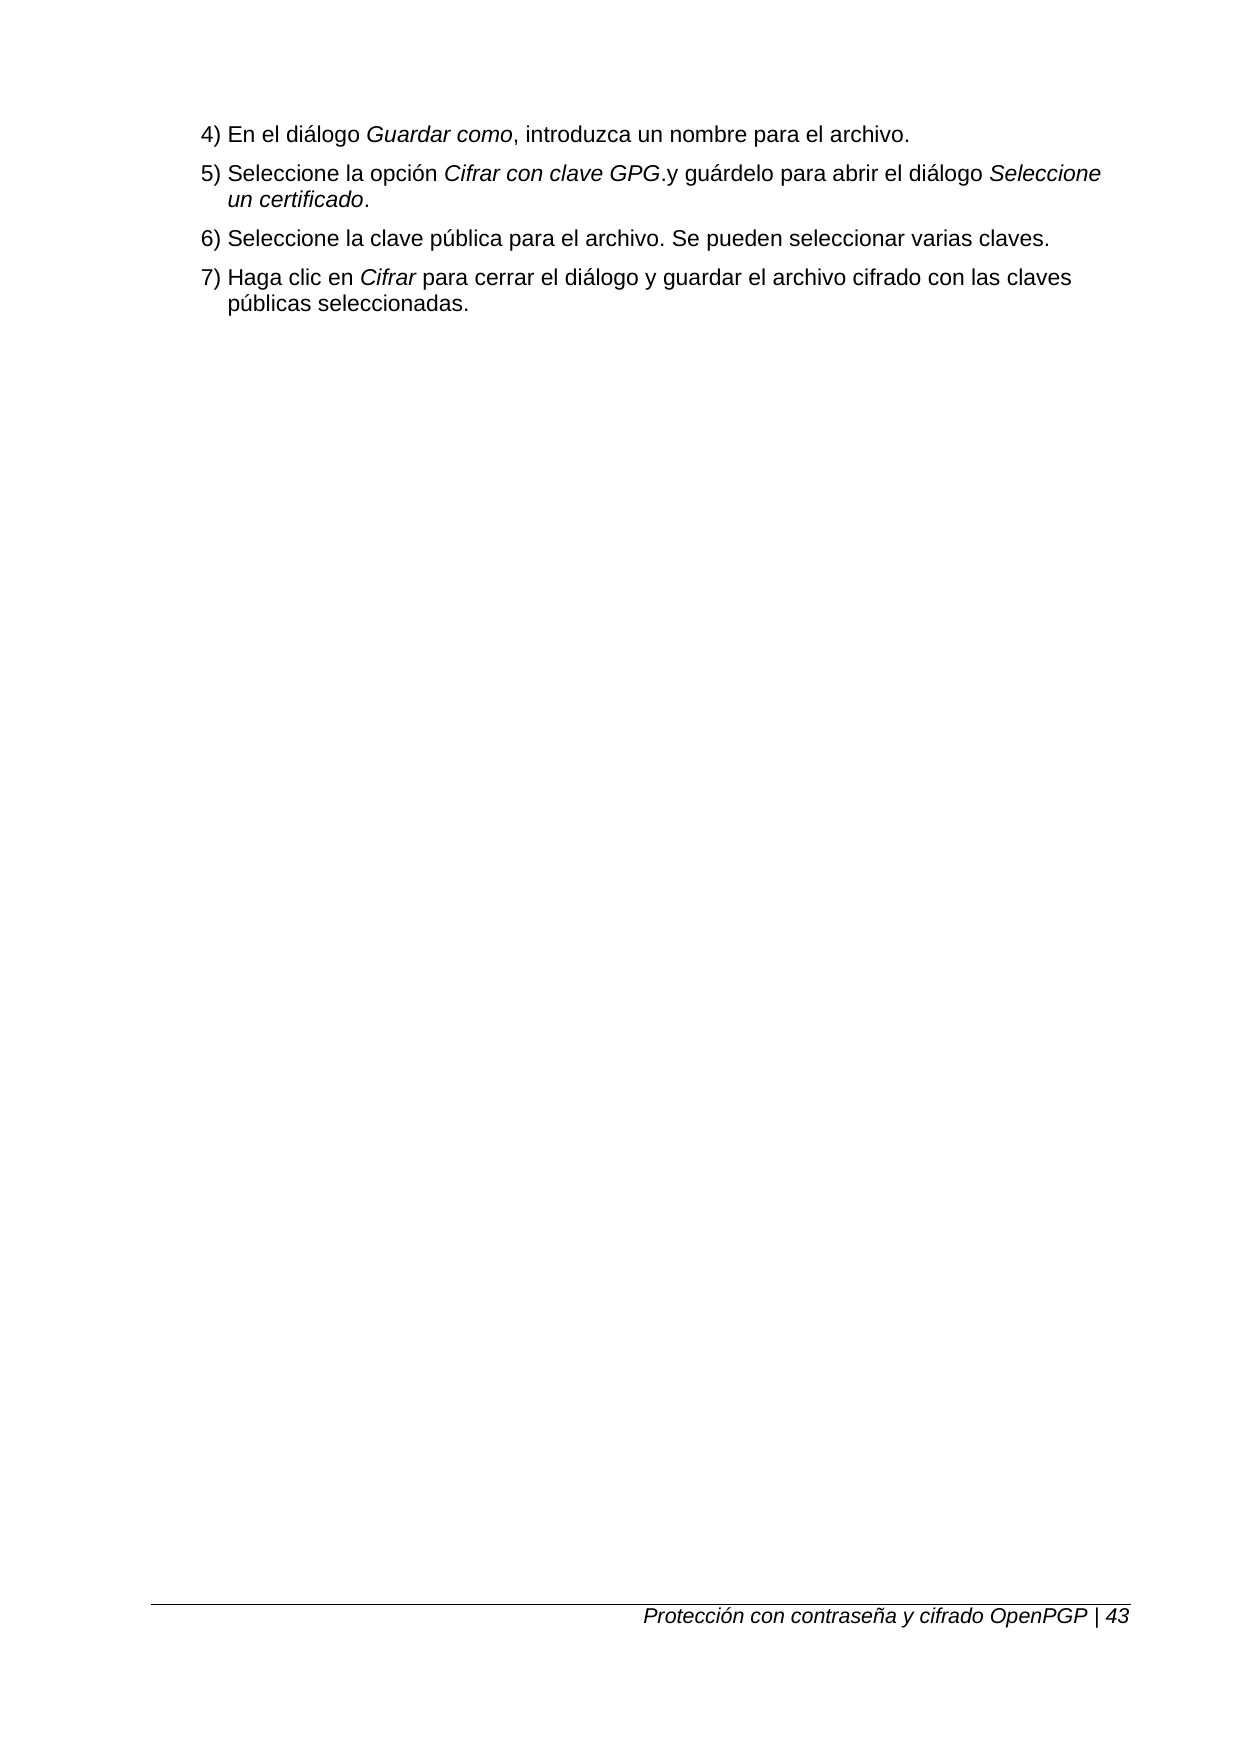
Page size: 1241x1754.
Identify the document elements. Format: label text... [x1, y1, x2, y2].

list En el diálogo Guardar como, introduzca un nombre para el archivo. [227, 121, 1131, 147]
list Seleccione la opción Cifrar con clave GPG.y guárdelo para abrir el diálogo Seleccione un certificado. [227, 160, 1131, 213]
list Haga clic en Cifrar para cerrar el diálogo y guardar el archivo cifrado con las claves públicas seleccionadas. [227, 264, 1131, 317]
list Seleccione la clave pública para el archivo. Se pueden seleccionar varias claves. [227, 225, 1131, 251]
